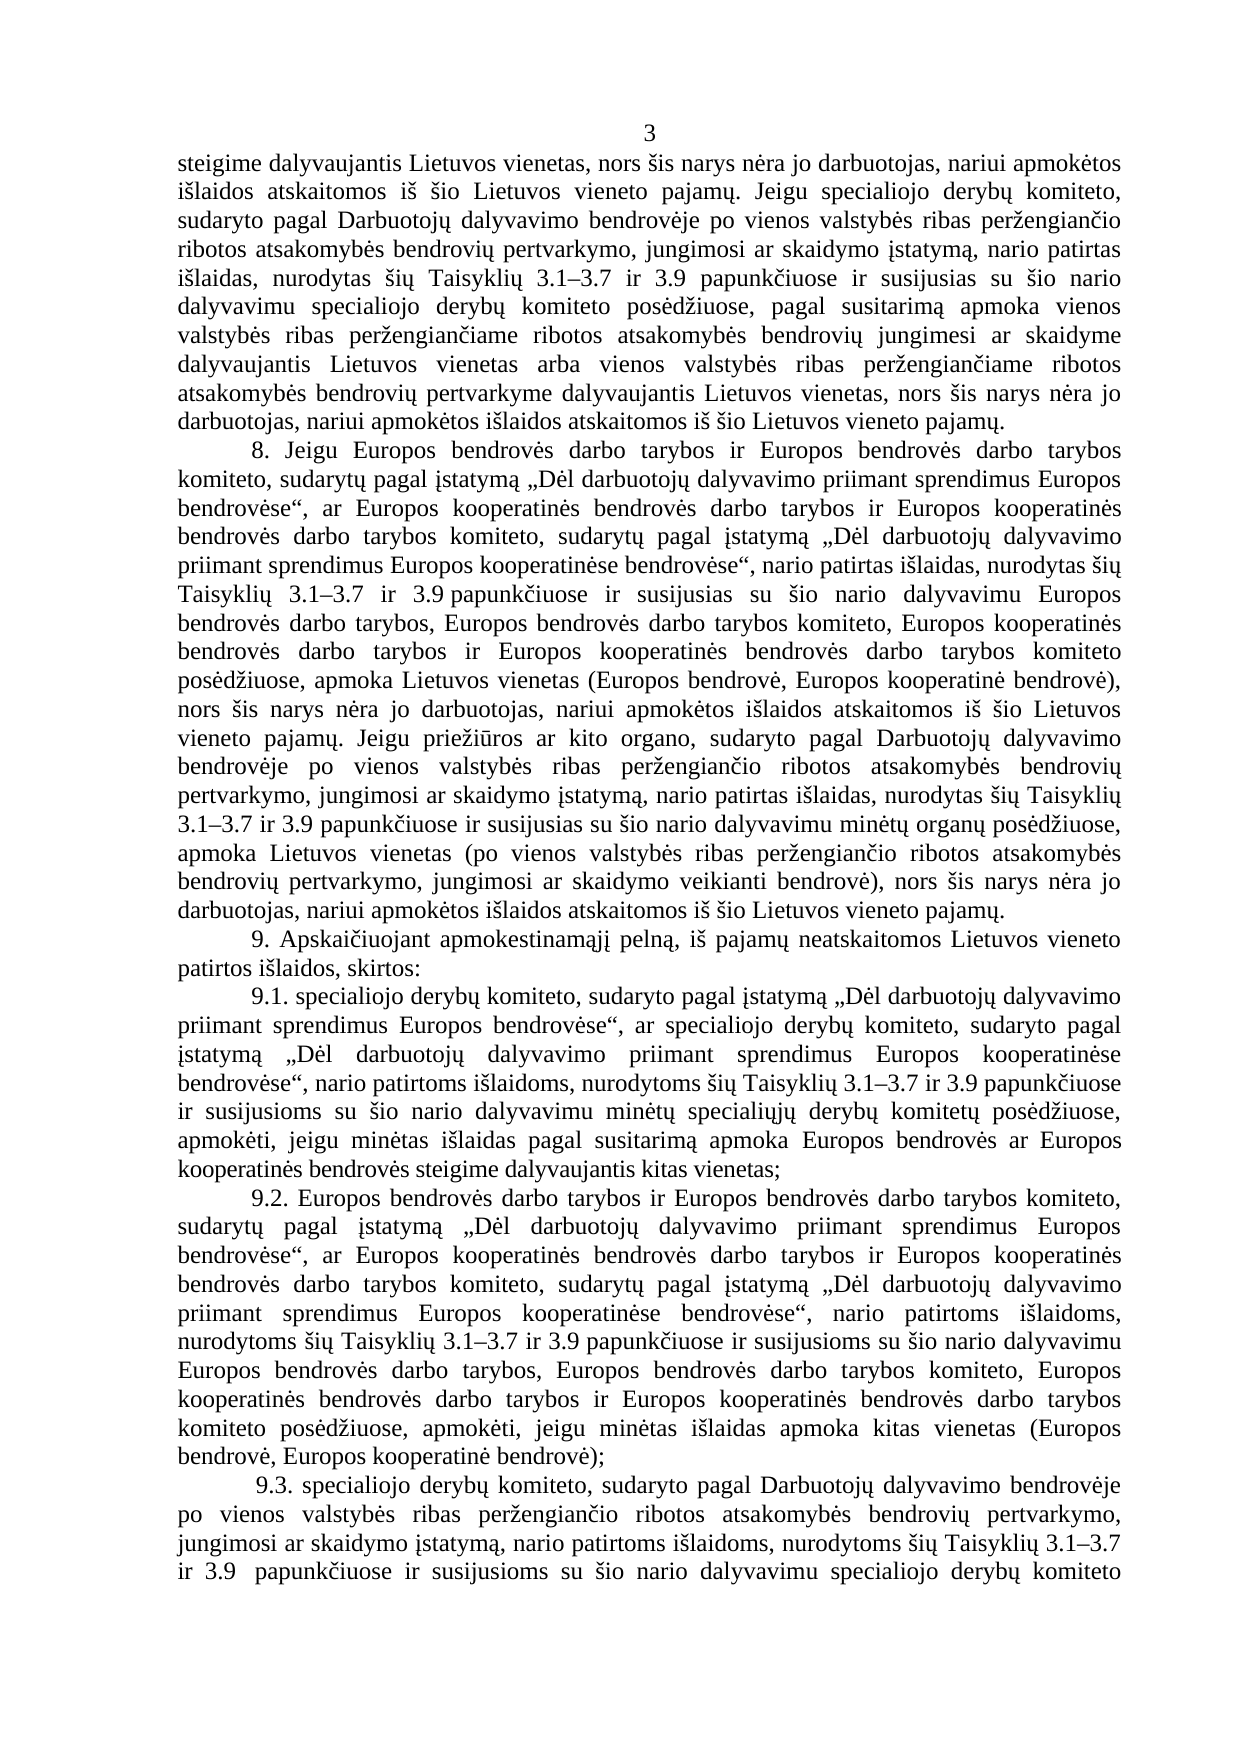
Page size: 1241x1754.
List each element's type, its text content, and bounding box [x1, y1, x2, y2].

text 9. Apskaičiuojant apmokestinamąjį pelną, iš pajamų neatskaitomos Lietuvos vieneto patirtos išlaidos, skirtos: [177, 924, 1122, 981]
text 9.3. specialiojo derybų komiteto, sudaryto pagal Darbuotojų dalyvavimo bendrovėje po vienos valstybės ribas peržengiančio ribotos atsakomybės bendrovių pertvarkymo, jungimosi ar skaidymo įstatymą, nario patirtoms išlaidoms, nurodytoms šių Taisyklių 3.1–3.7 ir 3.9 papunkčiuose ir susijusioms su šio nario dalyvavimu specialiojo derybų komiteto [177, 1470, 1122, 1585]
text 9.1. specialiojo derybų komiteto, sudaryto pagal įstatymą „Dėl darbuotojų dalyvavimo priimant sprendimus Europos bendrovėse“, ar specialiojo derybų komiteto, sudaryto pagal įstatymą „Dėl darbuotojų dalyvavimo priimant sprendimus Europos kooperatinėse bendrovėse“, nario patirtoms išlaidoms, nurodytoms šių Taisyklių 3.1–3.7 ir 3.9 papunkčiuose ir susijusioms su šio nario dalyvavimu minėtų specialiųjų derybų komitetų posėdžiuose, apmokėti, jeigu minėtas išlaidas pagal susitarimą apmoka Europos bendrovės ar Europos kooperatinės bendrovės steigime dalyvaujantis kitas vienetas; [177, 981, 1122, 1183]
text 8. Jeigu Europos bendrovės darbo tarybos ir Europos bendrovės darbo tarybos komiteto, sudarytų pagal įstatymą „Dėl darbuotojų dalyvavimo priimant sprendimus Europos bendrovėse“, ar Europos kooperatinės bendrovės darbo tarybos ir Europos kooperatinės bendrovės darbo tarybos komiteto, sudarytų pagal įstatymą „Dėl darbuotojų dalyvavimo priimant sprendimus Europos kooperatinėse bendrovėse“, nario patirtas išlaidas, nurodytas šių Taisyklių 3.1–3.7 ir 3.9 papunkčiuose ir susijusias su šio nario dalyvavimu Europos bendrovės darbo tarybos, Europos bendrovės darbo tarybos komiteto, Europos kooperatinės bendrovės darbo tarybos ir Europos kooperatinės bendrovės darbo tarybos komiteto posėdžiuose, apmoka Lietuvos vienetas (Europos bendrovė, Europos kooperatinė bendrovė), nors šis narys nėra jo darbuotojas, nariui apmokėtos išlaidos atskaitomos iš šio Lietuvos vieneto pajamų. Jeigu priežiūros ar kito organo, sudaryto pagal Darbuotojų dalyvavimo bendrovėje po vienos valstybės ribas peržengiančio ribotos atsakomybės bendrovių pertvarkymo, jungimosi ar skaidymo įstatymą, nario patirtas išlaidas, nurodytas šių Taisyklių 3.1–3.7 ir 3.9 papunkčiuose ir susijusias su šio nario dalyvavimu minėtų organų posėdžiuose, apmoka Lietuvos vienetas (po vienos valstybės ribas peržengiančio ribotos atsakomybės bendrovių pertvarkymo, jungimosi ar skaidymo veikianti bendrovė), nors šis narys nėra jo darbuotojas, nariui apmokėtos išlaidos atskaitomos iš šio Lietuvos vieneto pajamų. [177, 435, 1122, 924]
text 9.2. Europos bendrovės darbo tarybos ir Europos bendrovės darbo tarybos komiteto, sudarytų pagal įstatymą „Dėl darbuotojų dalyvavimo priimant sprendimus Europos bendrovėse“, ar Europos kooperatinės bendrovės darbo tarybos ir Europos kooperatinės bendrovės darbo tarybos komiteto, sudarytų pagal įstatymą „Dėl darbuotojų dalyvavimo priimant sprendimus Europos kooperatinėse bendrovėse“, nario patirtoms išlaidoms, nurodytoms šių Taisyklių 3.1–3.7 ir 3.9 papunkčiuose ir susijusioms su šio nario dalyvavimu Europos bendrovės darbo tarybos, Europos bendrovės darbo tarybos komiteto, Europos kooperatinės bendrovės darbo tarybos ir Europos kooperatinės bendrovės darbo tarybos komiteto posėdžiuose, apmokėti, jeigu minėtas išlaidas apmoka kitas vienetas (Europos bendrovė, Europos kooperatinė bendrovė); [177, 1183, 1122, 1470]
text steigime dalyvaujantis Lietuvos vienetas, nors šis narys nėra jo darbuotojas, nariui apmokėtos išlaidos atskaitomos iš šio Lietuvos vieneto pajamų. Jeigu specialiojo derybų komiteto, sudaryto pagal Darbuotojų dalyvavimo bendrovėje po vienos valstybės ribas peržengiančio ribotos atsakomybės bendrovių pertvarkymo, jungimosi ar skaidymo įstatymą, nario patirtas išlaidas, nurodytas šių Taisyklių 3.1–3.7 ir 3.9 papunkčiuose ir susijusias su šio nario dalyvavimu specialiojo derybų komiteto posėdžiuose, pagal susitarimą apmoka vienos valstybės ribas peržengiančiame ribotos atsakomybės bendrovių jungimesi ar skaidyme dalyvaujantis Lietuvos vienetas arba vienos valstybės ribas peržengiančiame ribotos atsakomybės bendrovių pertvarkyme dalyvaujantis Lietuvos vienetas, nors šis narys nėra jo darbuotojas, nariui apmokėtos išlaidos atskaitomos iš šio Lietuvos vieneto pajamų. [177, 148, 1122, 435]
